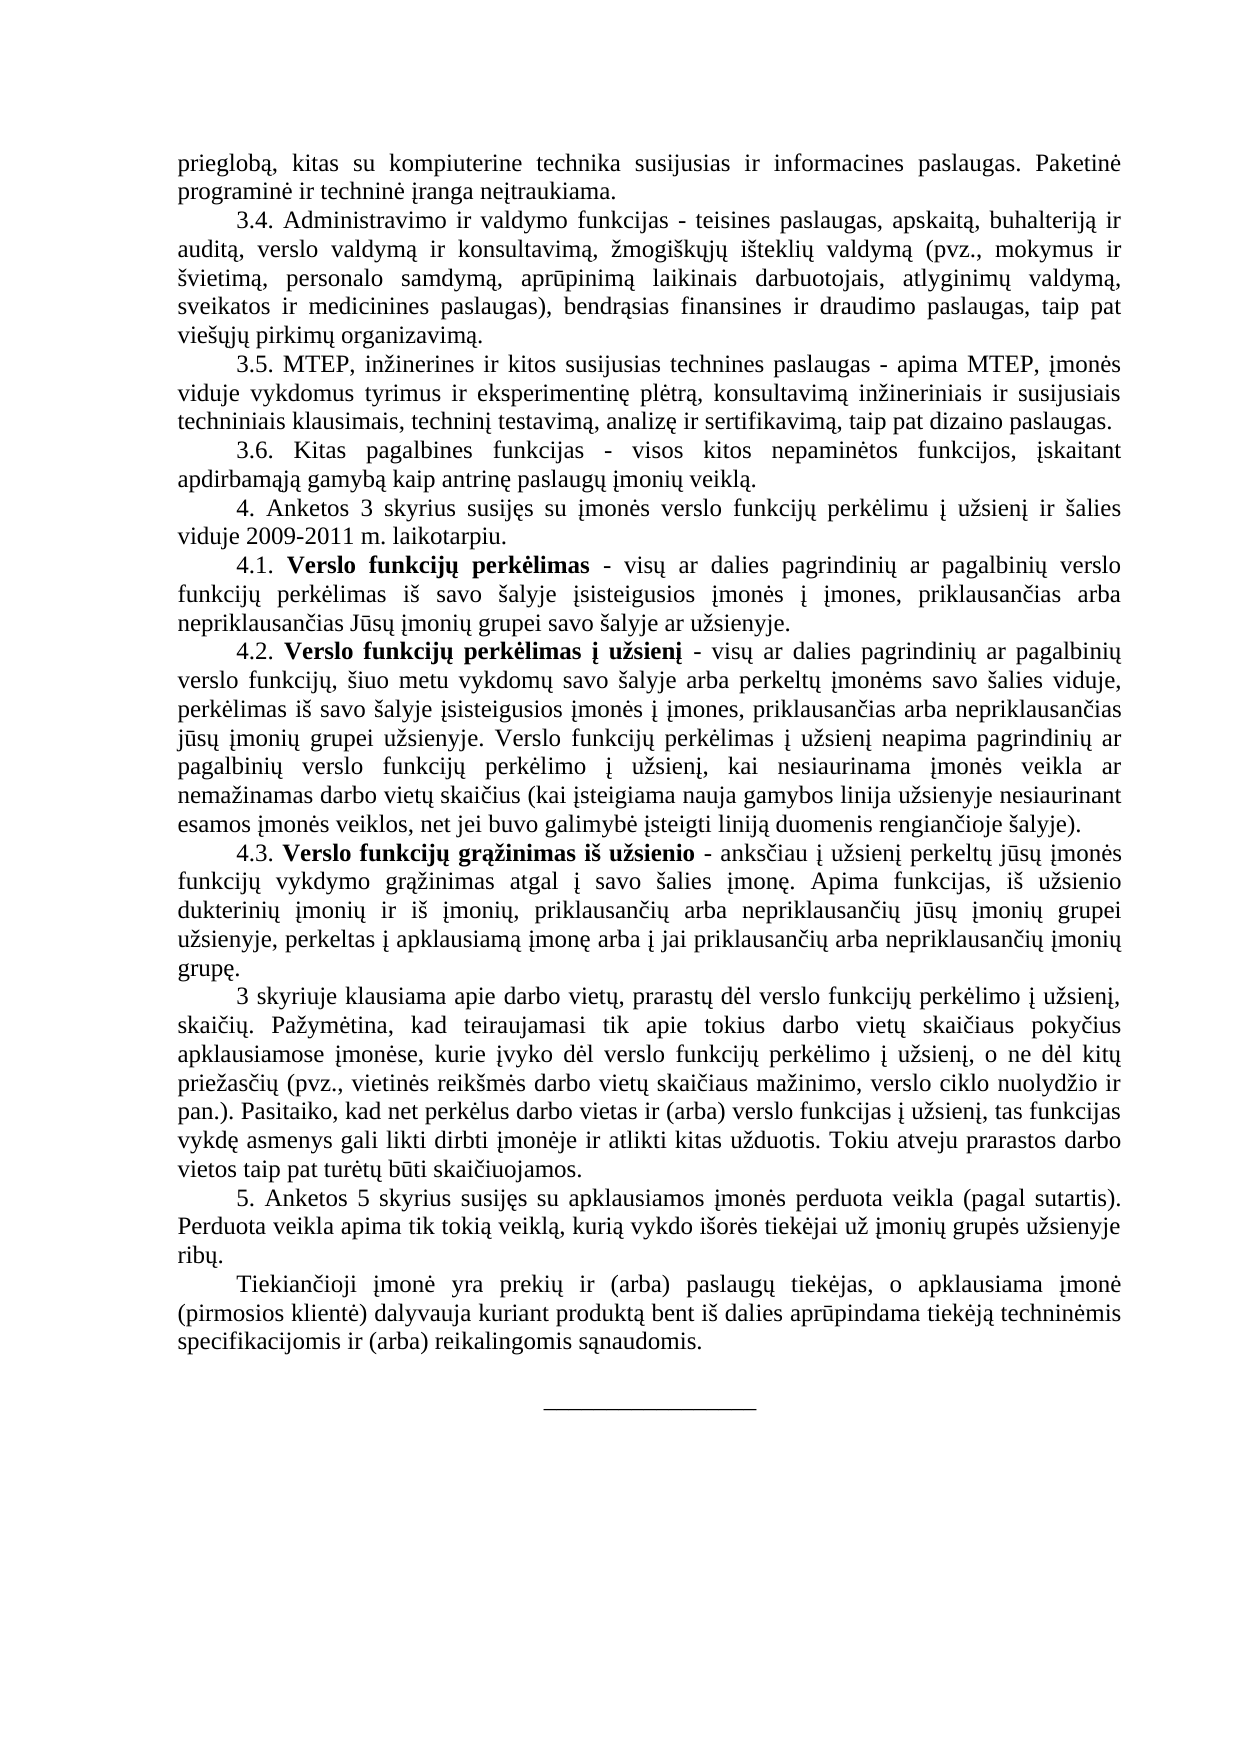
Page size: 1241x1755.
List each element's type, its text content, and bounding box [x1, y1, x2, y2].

text 4.1. Verslo funkcijų perkėlimas - visų ar dalies pagrindinių ar pagalbinių verslo funkcijų perkėlimas iš savo šalyje įsisteigusios įmonės į įmones, priklausančias arba nepriklausančias Jūsų įmonių grupei savo šalyje ar užsienyje. [177, 550, 1122, 636]
text 3 skyriuje klausiama apie darbo vietų, prarastų dėl verslo funkcijų perkėlimo į užsienį, skaičių. Pažymėtina, kad teiraujamasi tik apie tokius darbo vietų skaičiaus pokyčius apklausiamose įmonėse, kurie įvyko dėl verslo funkcijų perkėlimo į užsienį, o ne dėl kitų priežasčių (pvz., vietinės reikšmės darbo vietų skaičiaus mažinimo, verslo ciklo nuolydžio ir pan.). Pasitaiko, kad net perkėlus darbo vietas ir (arba) verslo funkcijas į užsienį, tas funkcijas vykdę asmenys gali likti dirbti įmonėje ir atlikti kitas užduotis. Tokiu atveju prarastos darbo vietos taip pat turėtų būti skaičiuojamos. [177, 981, 1122, 1183]
text _________________ [177, 1384, 1122, 1413]
text 3.6. Kitas pagalbines funkcijas - visos kitos nepaminėtos funkcijos, įskaitant apdirbamąją gamybą kaip antrinę paslaugų įmonių veiklą. [177, 435, 1122, 493]
text 5. Anketos 5 skyrius susijęs su apklausiamos įmonės perduota veikla (pagal sutartis). Perduota veikla apima tik tokią veiklą, kurią vykdo išorės tiekėjai už įmonių grupės užsienyje ribų. [177, 1183, 1122, 1269]
text Tiekiančioji įmonė yra prekių ir (arba) paslaugų tiekėjas, o apklausiama įmonė (pirmosios klientė) dalyvauja kuriant produktą bent iš dalies aprūpindama tiekėją techninėmis specifikacijomis ir (arba) reikalingomis sąnaudomis. [177, 1269, 1122, 1355]
text 4.2. Verslo funkcijų perkėlimas į užsienį - visų ar dalies pagrindinių ar pagalbinių verslo funkcijų, šiuo metu vykdomų savo šalyje arba perkeltų įmonėms savo šalies viduje, perkėlimas iš savo šalyje įsisteigusios įmonės į įmones, priklausančias arba nepriklausančias jūsų įmonių grupei užsienyje. Verslo funkcijų perkėlimas į užsienį neapima pagrindinių ar pagalbinių verslo funkcijų perkėlimo į užsienį, kai nesiaurinama įmonės veikla ar nemažinamas darbo vietų skaičius (kai įsteigiama nauja gamybos linija užsienyje nesiaurinant esamos įmonės veiklos, net jei buvo galimybė įsteigti liniją duomenis rengiančioje šalyje). [177, 636, 1122, 838]
text 3.5. MTEP, inžinerines ir kitos susijusias technines paslaugas - apima MTEP, įmonės viduje vykdomus tyrimus ir eksperimentinę plėtrą, konsultavimą inžineriniais ir susijusiais techniniais klausimais, techninį testavimą, analizę ir sertifikavimą, taip pat dizaino paslaugas. [177, 349, 1122, 435]
text 4.3. Verslo funkcijų grąžinimas iš užsienio - anksčiau į užsienį perkeltų jūsų įmonės funkcijų vykdymo grąžinimas atgal į savo šalies įmonę. Apima funkcijas, iš užsienio dukterinių įmonių ir iš įmonių, priklausančių arba nepriklausančių jūsų įmonių grupei užsienyje, perkeltas į apklausiamą įmonę arba į jai priklausančių arba nepriklausančių įmonių grupę. [177, 838, 1122, 981]
text 4. Anketos 3 skyrius susijęs su įmonės verslo funkcijų perkėlimu į užsienį ir šalies viduje 2009-2011 m. laikotarpiu. [177, 493, 1122, 550]
text 3.4. Administravimo ir valdymo funkcijas - teisines paslaugas, apskaitą, buhalteriją ir auditą, verslo valdymą ir konsultavimą, žmogiškųjų išteklių valdymą (pvz., mokymus ir švietimą, personalo samdymą, aprūpinimą laikinais darbuotojais, atlyginimų valdymą, sveikatos ir medicinines paslaugas), bendrąsias finansines ir draudimo paslaugas, taip pat viešųjų pirkimų organizavimą. [177, 205, 1122, 349]
text prieglobą, kitas su kompiuterine technika susijusias ir informacines paslaugas. Paketinė programinė ir techninė įranga neįtraukiama. [177, 148, 1122, 205]
